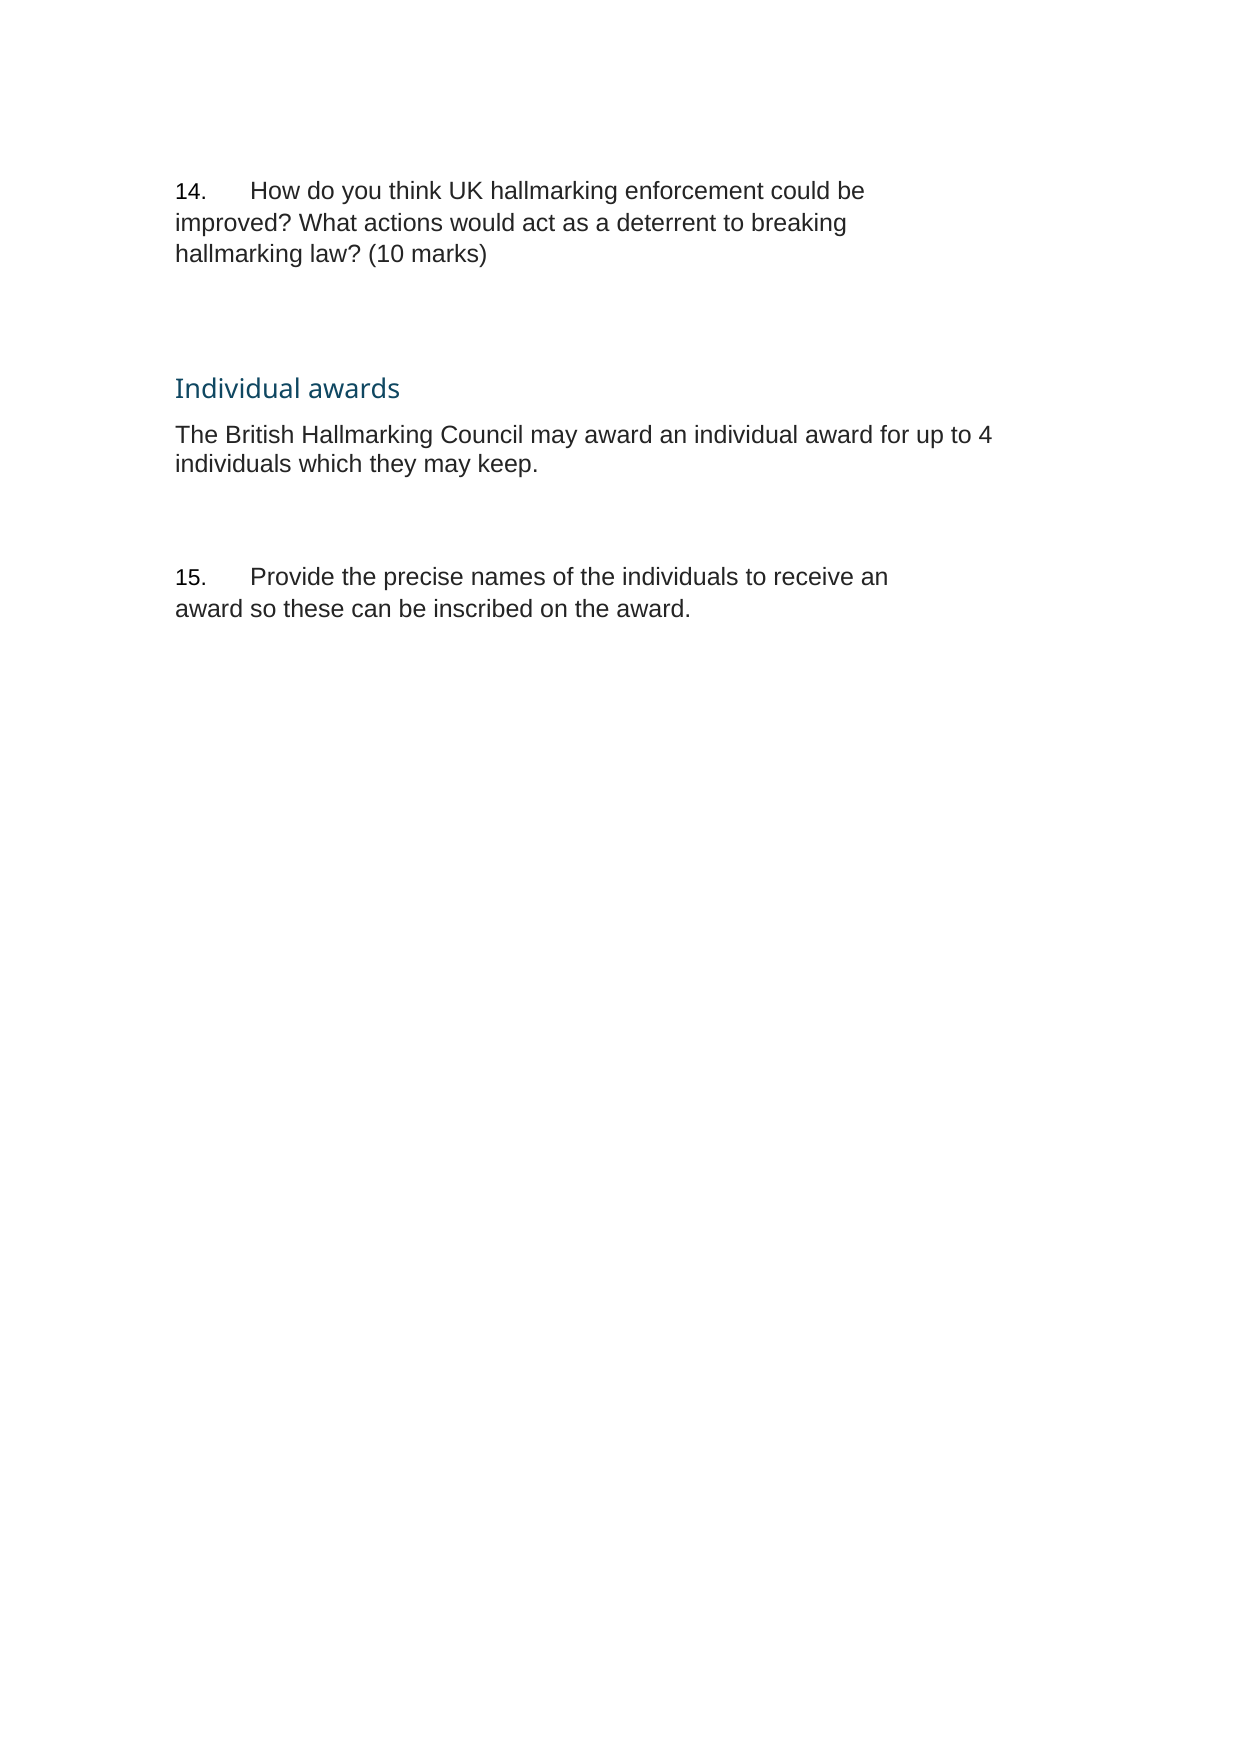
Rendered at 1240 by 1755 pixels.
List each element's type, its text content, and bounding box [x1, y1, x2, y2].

text The British Hallmarking Council may award an individual award for up to 4 individuals which they may keep. [175, 421, 1064, 478]
list Provide the precise names of the individuals to receive an award so these can be inscribed on the award. [175, 562, 929, 623]
list How do you think UK hallmarking enforcement could be improved? What actions would act as a deterrent to breaking hallmarking law? (10 marks) [175, 176, 950, 268]
subtitle Individual awards [175, 369, 1064, 406]
